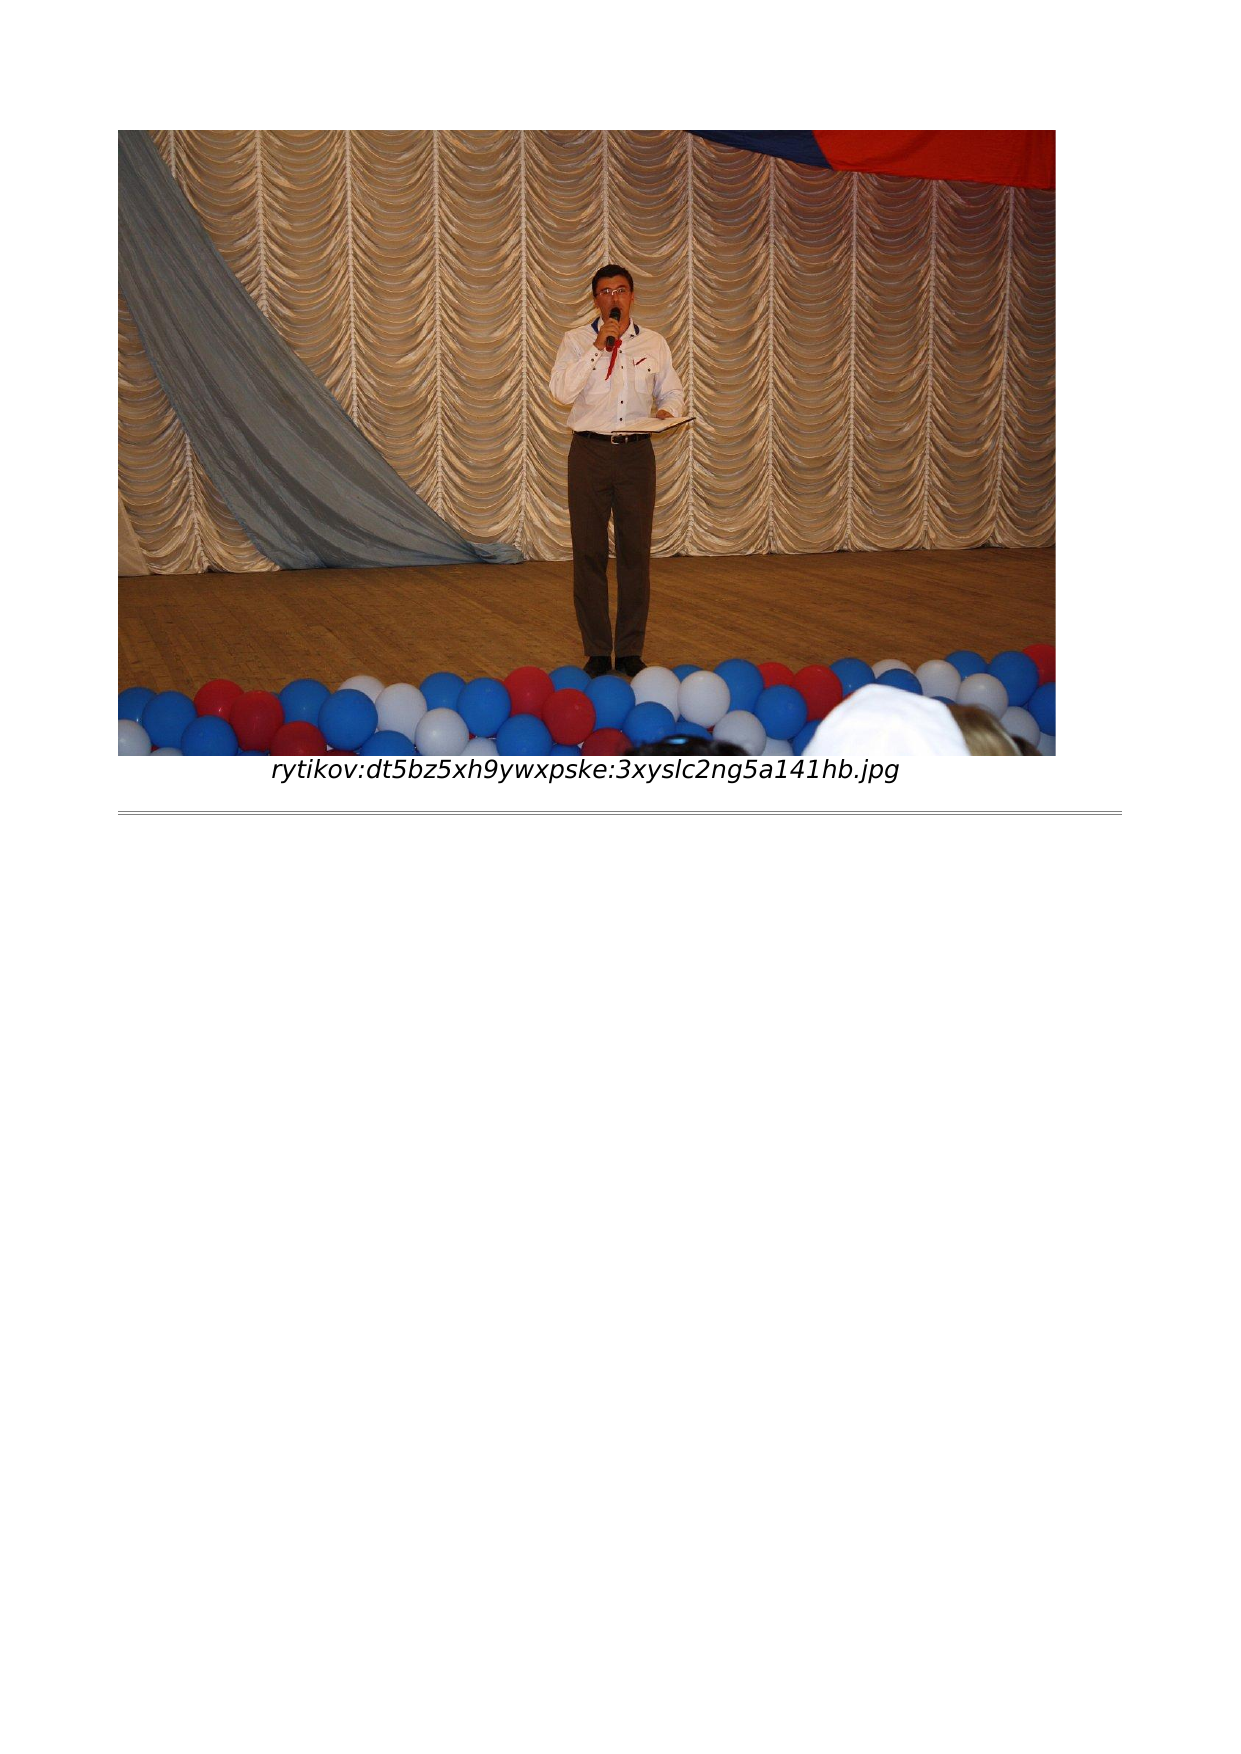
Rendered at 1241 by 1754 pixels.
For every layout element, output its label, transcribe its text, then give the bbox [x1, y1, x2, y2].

picture [118, 130, 1056, 756]
text rytikov:dt5bz5xh9ywxpske:3xyslc2ng5a141hb.jpg [118, 756, 1056, 784]
